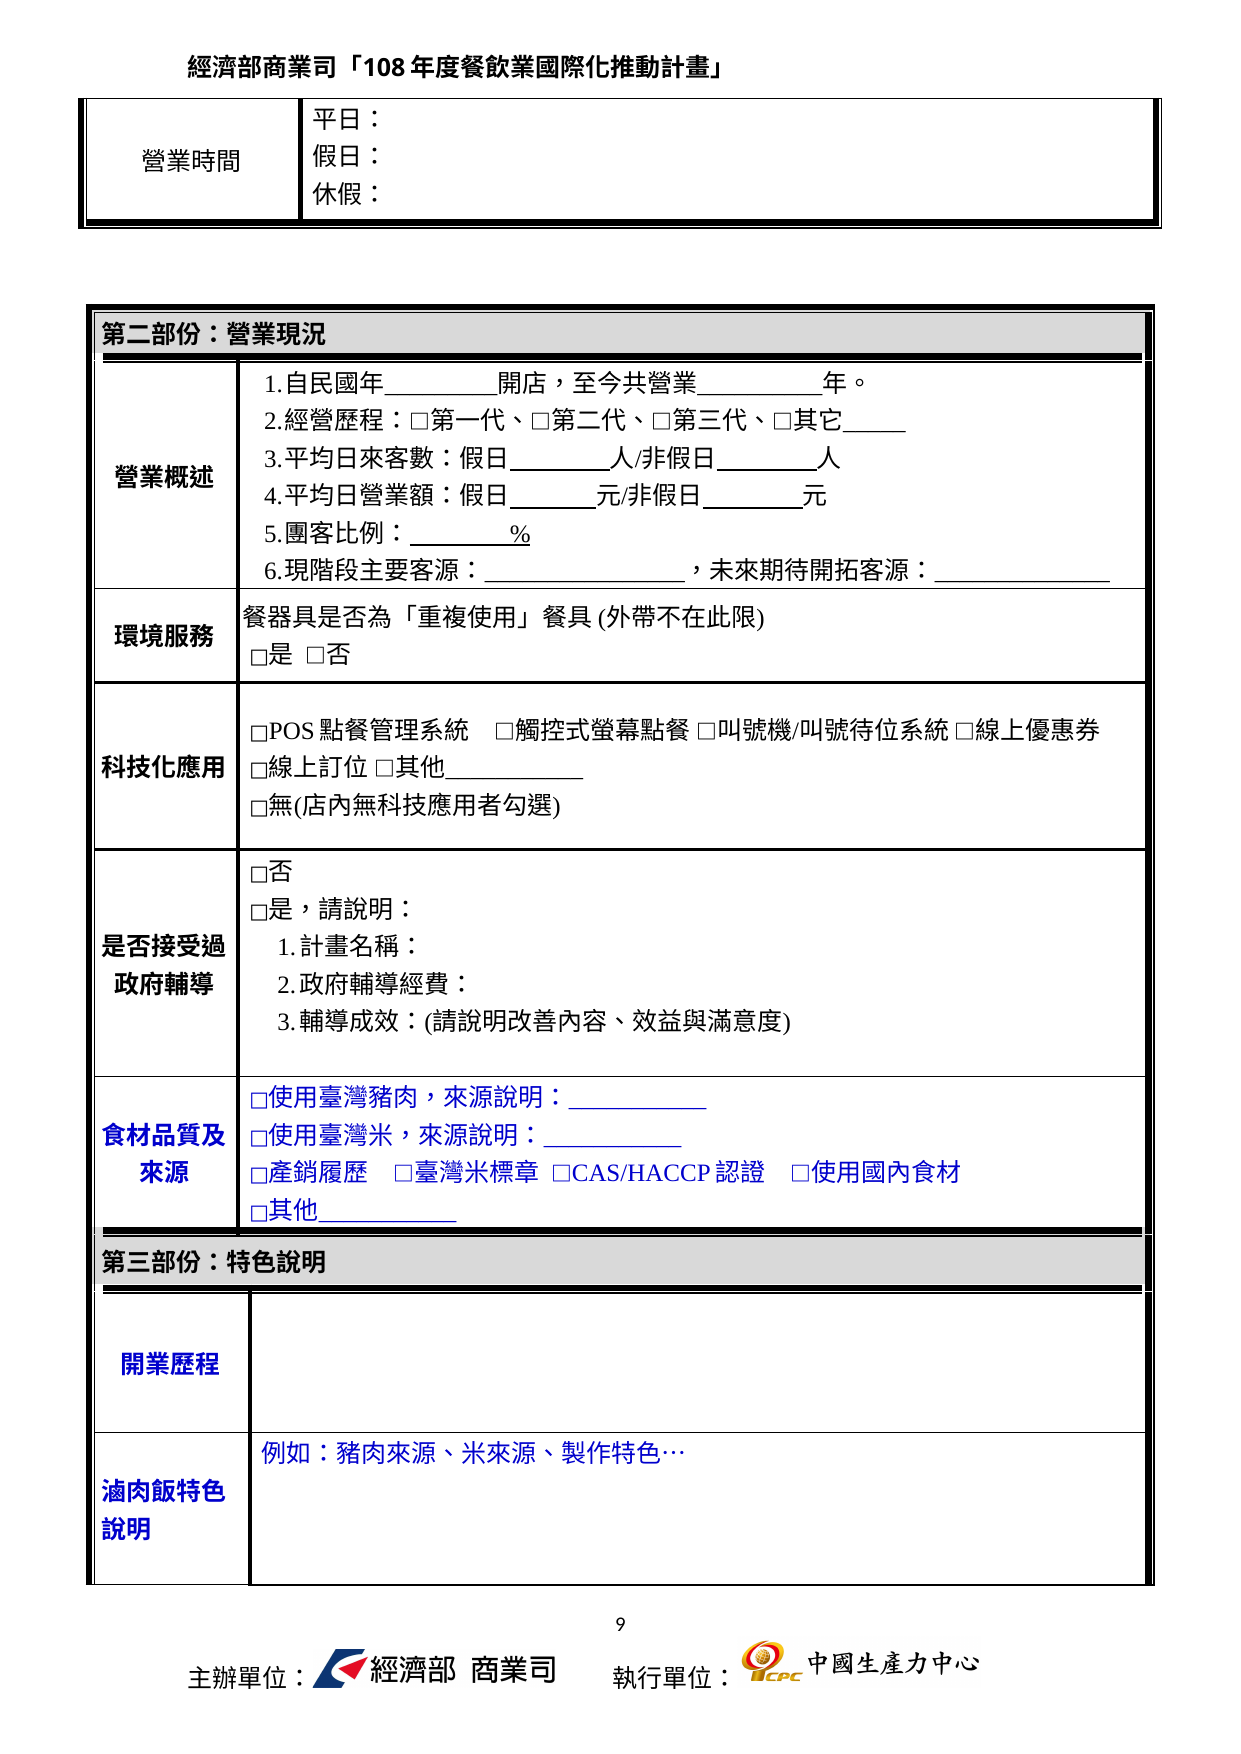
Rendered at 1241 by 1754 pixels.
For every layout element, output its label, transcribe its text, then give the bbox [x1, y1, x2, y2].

table_cell 平日： 假日： 休假： [303, 99, 1153, 219]
table_cell 營業概述 [92, 353, 236, 588]
table_cell 科技化應用 [95, 684, 236, 848]
table_cell □使用臺灣豬肉，來源說明：___________ □使用臺灣米，來源說明：___________ □產銷履歷 □臺灣米標章 □CAS/HACCP認證 □使用國內食材 □其他___________ [240, 1077, 1145, 1227]
table_header 第二部份：營業現況 [95, 313, 1145, 353]
table_cell 自民國年_________開店，至今共營業__________年。 經營歷程：□第一代、□第二代、□第三代、□其它_____ 平均日來客數：假日 人/非假日 人 平均日營業額：假日 元/非假日 元 團客比例： % 現階段主要客源：________________，未來期待開拓客源：______________ [240, 353, 1150, 588]
picture [737, 1636, 982, 1688]
table_cell [252, 1285, 1150, 1432]
table_cell 滷肉飯特色說明 [95, 1433, 248, 1584]
table_cell 是否接受過政府輔導 [95, 851, 236, 1076]
table_cell 開業歷程 [92, 1285, 248, 1432]
table_cell 食材品質及 來源 [95, 1077, 236, 1227]
table_cell 營業時間 [87, 99, 298, 219]
table_cell □否 □是，請說明： 計畫名稱： 政府輔導經費： 輔導成效：(請說明改善內容、效益與滿意度) [240, 851, 1145, 1076]
table_cell 餐器具是否為「重複使用」餐具 (外帶不在此限) □是 □否 [240, 589, 1145, 681]
table_cell □POS點餐管理系統 □觸控式螢幕點餐 □叫號機/叫號待位系統 □線上優惠券 □線上訂位 □其他___________ □無(店內無科技應用者勾選) [240, 684, 1145, 848]
table_cell 例如：豬肉來源、米來源、製作特色… [252, 1433, 1145, 1584]
picture [312, 1649, 557, 1688]
table_cell 第三部份：特色說明 [92, 1227, 1150, 1284]
table_cell 環境服務 [95, 589, 236, 681]
